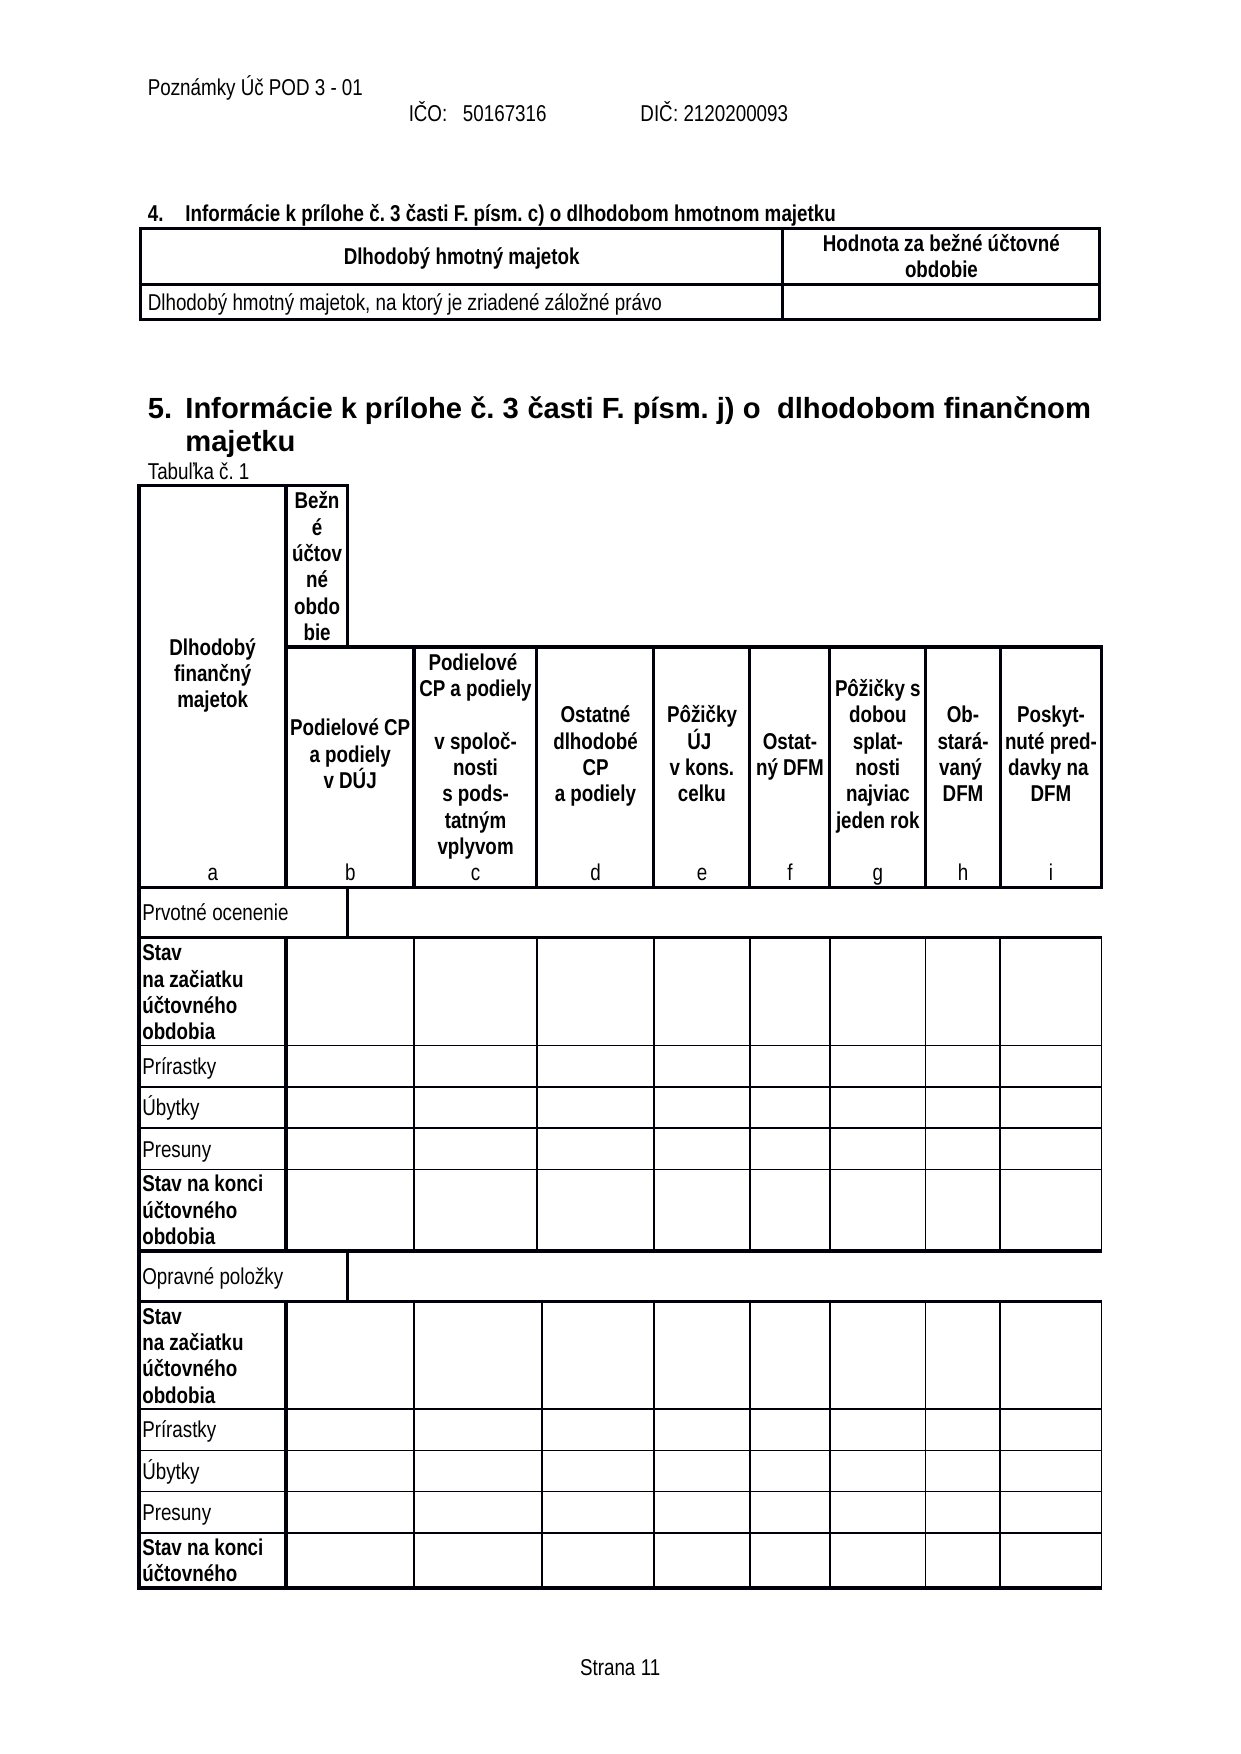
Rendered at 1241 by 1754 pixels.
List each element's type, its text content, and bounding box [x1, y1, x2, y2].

table_cell Presuny [141, 1129, 284, 1169]
table_cell [288, 1410, 413, 1449]
table_cell [538, 1046, 653, 1086]
table_cell [1001, 1046, 1101, 1086]
table_cell [288, 1492, 413, 1532]
table_cell [926, 1088, 999, 1127]
table_cell [543, 1451, 653, 1491]
table_cell Stav na konci účtovného [141, 1534, 284, 1586]
table_cell [751, 1451, 829, 1491]
table_cell Podielové CP a podiely v DÚJ [288, 649, 412, 859]
table_cell [288, 1129, 413, 1169]
table_cell Pôžičky ÚJ v kons. celku [655, 649, 748, 859]
table_cell [415, 1170, 536, 1249]
table_cell [926, 1534, 999, 1586]
table_cell [415, 1129, 536, 1169]
table_cell [751, 1303, 829, 1408]
table_cell [1001, 1303, 1101, 1408]
table_cell [1001, 1451, 1101, 1491]
table_cell Ob-stará-vaný DFM [927, 649, 999, 859]
table_cell [538, 1170, 653, 1249]
table_cell [1001, 1129, 1101, 1169]
table_cell Poskyt-nuté pred-davky na DFM [1002, 649, 1100, 859]
table_cell [655, 1088, 749, 1127]
table_cell d [538, 859, 652, 886]
table_cell [926, 1410, 999, 1449]
table_cell [784, 286, 1098, 318]
table_cell h [927, 859, 999, 886]
table_cell [751, 1492, 829, 1532]
table_cell [415, 1410, 541, 1449]
table_cell [288, 1088, 413, 1127]
table_cell [655, 1410, 749, 1449]
table_cell g [831, 859, 924, 886]
list Informácie k prílohe č. 3 časti F. písm. c) o dlhodobom hmotnom majetku [148, 200, 1092, 227]
table_cell [926, 1451, 999, 1491]
table_cell [751, 939, 829, 1044]
table_cell [926, 1046, 999, 1086]
table_cell [543, 1534, 653, 1586]
table_cell [926, 1170, 999, 1249]
table_cell Ostatné dlhodobé CP a podiely [538, 649, 652, 859]
table_cell Stav na konci účtovného obdobia [141, 1170, 284, 1249]
table_cell i [1002, 859, 1100, 886]
table_cell Stav na začiatku účtovného obdobia [141, 939, 284, 1044]
table_cell e [655, 859, 748, 886]
table_cell [926, 1492, 999, 1532]
table_cell [831, 939, 925, 1044]
table_header Dlhodobý hmotný majetok [142, 230, 781, 283]
table_cell [415, 1046, 536, 1086]
table_cell [831, 1088, 925, 1127]
table_header Dlhodobý finančný majetok [141, 487, 284, 859]
table_cell [415, 1451, 541, 1491]
table_cell a [141, 859, 284, 886]
table_cell [831, 1410, 925, 1449]
table_header Bežné účtovné obdobie [288, 487, 346, 645]
table_cell [288, 1170, 413, 1249]
table_cell [926, 939, 999, 1044]
table_cell [751, 1129, 829, 1169]
table_cell [831, 1170, 925, 1249]
table_cell b [288, 859, 412, 886]
table_cell f [751, 859, 828, 886]
table_cell [751, 1046, 829, 1086]
table_cell [655, 939, 749, 1044]
table_cell [538, 1088, 653, 1127]
table_cell [831, 1451, 925, 1491]
table_cell Stav na začiatku účtovného obdobia [141, 1303, 284, 1408]
table_cell [1001, 1170, 1101, 1249]
table_cell [543, 1492, 653, 1532]
table_cell Pôžičky s dobou splat-nosti najviac jeden rok [831, 649, 924, 859]
table_cell [543, 1410, 653, 1449]
table_cell [655, 1129, 749, 1169]
table_cell [831, 1534, 925, 1586]
table_cell [751, 1534, 829, 1586]
table_cell [831, 1303, 925, 1408]
table_cell c [416, 859, 535, 886]
table_cell [1001, 1088, 1101, 1127]
table_cell Prírastky [141, 1046, 284, 1086]
table_cell [288, 1534, 413, 1586]
table_cell [655, 1492, 749, 1532]
table_cell [655, 1303, 749, 1408]
table_cell [655, 1170, 749, 1249]
table_cell [288, 1303, 413, 1408]
table_cell [1001, 1492, 1101, 1532]
table_cell Prírastky [141, 1410, 284, 1449]
table_cell [751, 1088, 829, 1127]
text Tabuľka č. 1 [148, 458, 1092, 484]
table_cell [415, 1303, 541, 1408]
table_cell [415, 1088, 536, 1127]
table_cell [1001, 1534, 1101, 1586]
table_cell [655, 1046, 749, 1086]
table_cell Opravné položky [141, 1253, 346, 1299]
table_cell Dlhodobý hmotný majetok, na ktorý je zriadené záložné právo [142, 286, 781, 318]
table_cell [831, 1046, 925, 1086]
table_cell Úbytky [141, 1088, 284, 1127]
table_cell [655, 1451, 749, 1491]
table_cell [751, 1410, 829, 1449]
table_cell Prvotné ocenenie [141, 889, 346, 936]
table_cell [926, 1129, 999, 1169]
table_cell [831, 1492, 925, 1532]
table_cell [288, 1451, 413, 1491]
table_cell [751, 1170, 829, 1249]
table_cell [543, 1303, 653, 1408]
title Informácie k prílohe č. 3 časti F. písm. j) o dlhodobom finančnom majetku [148, 391, 1092, 458]
table_cell [831, 1129, 925, 1169]
table_cell [1001, 939, 1101, 1044]
table_cell [415, 939, 536, 1044]
table_cell [288, 939, 413, 1044]
table_cell Úbytky [141, 1451, 284, 1491]
table_cell [538, 1129, 653, 1169]
table_cell Podielové CP a podiely v spoloč-nosti s pods-tatným vplyvom [416, 649, 535, 859]
table_cell [655, 1534, 749, 1586]
table_cell Ostat-ný DFM [751, 649, 828, 859]
table_header Hodnota za bežné účtovné obdobie [784, 230, 1098, 283]
table_cell [1001, 1410, 1101, 1449]
table_cell Presuny [141, 1492, 284, 1532]
table_cell [415, 1534, 541, 1586]
table_cell [538, 939, 653, 1044]
table_cell [415, 1492, 541, 1532]
table_cell [288, 1046, 413, 1086]
table_cell [926, 1303, 999, 1408]
